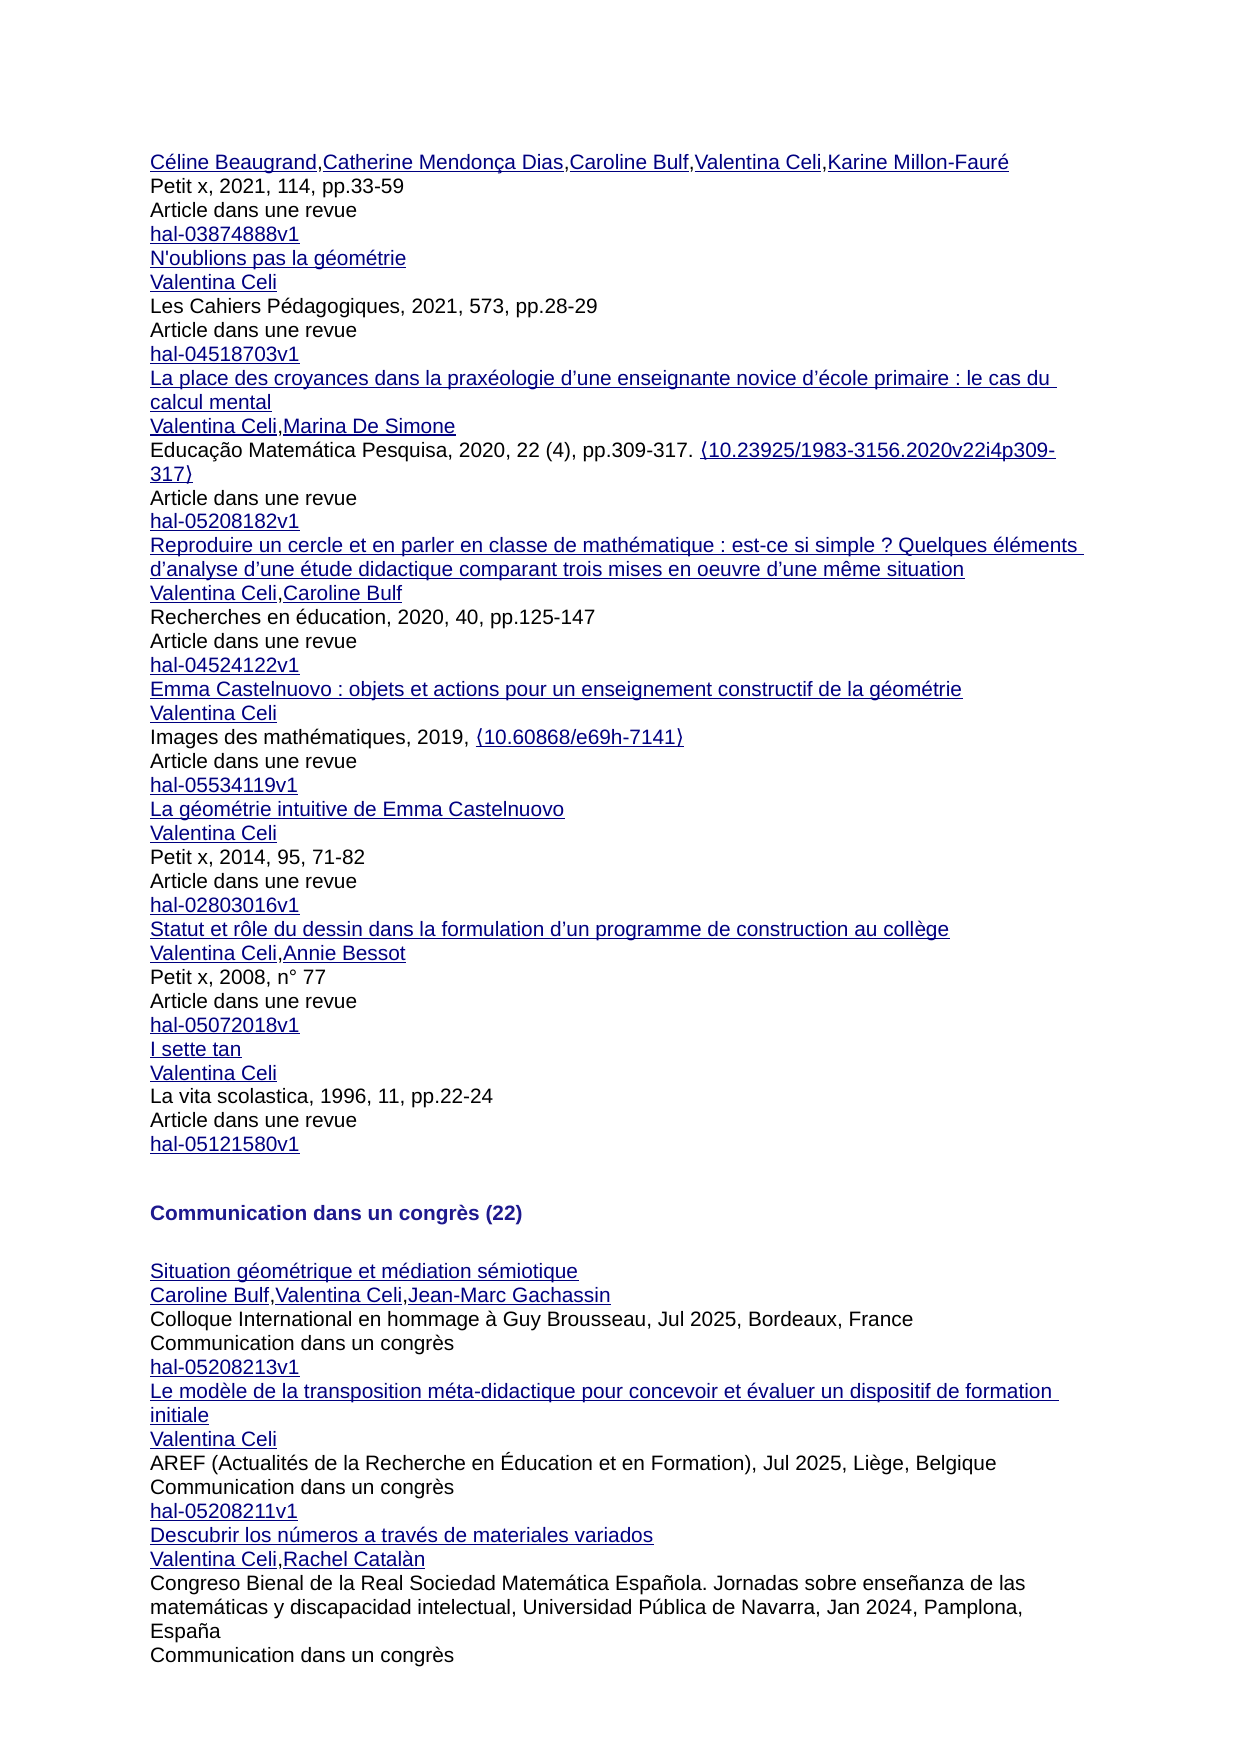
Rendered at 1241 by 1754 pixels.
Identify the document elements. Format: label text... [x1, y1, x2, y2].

subtitle Communication dans un congrès (22) [150, 1201, 1090, 1225]
table_cell Le modèle de la transposition méta-didactique pour concevoir et évaluer un dispositif de formation initiale Valentina Celi AREF (Actualités de la Recherche en Éducation et en Formation), Jul 2025, Liège, Belgique Communication dans un congrès hal-05208211v1 [150, 1379, 1090, 1523]
table_cell La géométrie intuitive de Emma Castelnuovo Valentina Celi Petit x, 2014, 95, 71-82 Article dans une revue hal-02803016v1 [150, 797, 1090, 917]
table_header Situation géométrique et médiation sémiotique Caroline Bulf,Valentina Celi,Jean-Marc Gachassin Colloque International en hommage à Guy Brousseau, Jul 2025, Bordeaux, France Communication dans un congrès hal-05208213v1 [150, 1259, 1090, 1379]
table_cell Descubrir los números a través de materiales variados Valentina Celi,Rachel Catalàn Congreso Bienal de la Real Sociedad Matemática Española. Jornadas sobre enseñanza de las matemáticas y discapacidad intelectual, Universidad Pública de Navarra, Jan 2024, Pamplona, España Communication dans un congrès [150, 1523, 1090, 1667]
table_cell La place des croyances dans la praxéologie d’une enseignante novice d’école primaire : le cas du calcul mental Valentina Celi,Marina De Simone Educação Matemática Pesquisa, 2020, 22 (4), pp.309-317. ⟨10.23925/1983-3156.2020v22i4p309-317⟩ Article dans une revue hal-05208182v1 [150, 366, 1090, 533]
table_cell I sette tan Valentina Celi La vita scolastica, 1996, 11, pp.22-24 Article dans une revue hal-05121580v1 [150, 1036, 1090, 1156]
table_cell Céline Beaugrand,Catherine Mendonça Dias,Caroline Bulf,Valentina Celi,Karine Millon-Fauré Petit x, 2021, 114, pp.33-59 Article dans une revue hal-03874888v1 [150, 150, 1090, 246]
table_cell Emma Castelnuovo : objets et actions pour un enseignement constructif de la géométrie Valentina Celi Images des mathématiques, 2019, ⟨10.60868/e69h-7141⟩ Article dans une revue hal-05534119v1 [150, 677, 1090, 797]
table_cell Statut et rôle du dessin dans la formulation d’un programme de construction au collège Valentina Celi,Annie Bessot Petit x, 2008, n° 77 Article dans une revue hal-05072018v1 [150, 917, 1090, 1036]
table_cell N'oublions pas la géométrie Valentina Celi Les Cahiers Pédagogiques, 2021, 573, pp.28-29 Article dans une revue hal-04518703v1 [150, 246, 1090, 366]
table_cell Reproduire un cercle et en parler en classe de mathématique : est-ce si simple ? Quelques éléments d’analyse d’une étude didactique comparant trois mises en oeuvre d’une même situation Valentina Celi,Caroline Bulf Recherches en éducation, 2020, 40, pp.125-147 Article dans une revue hal-04524122v1 [150, 533, 1090, 677]
